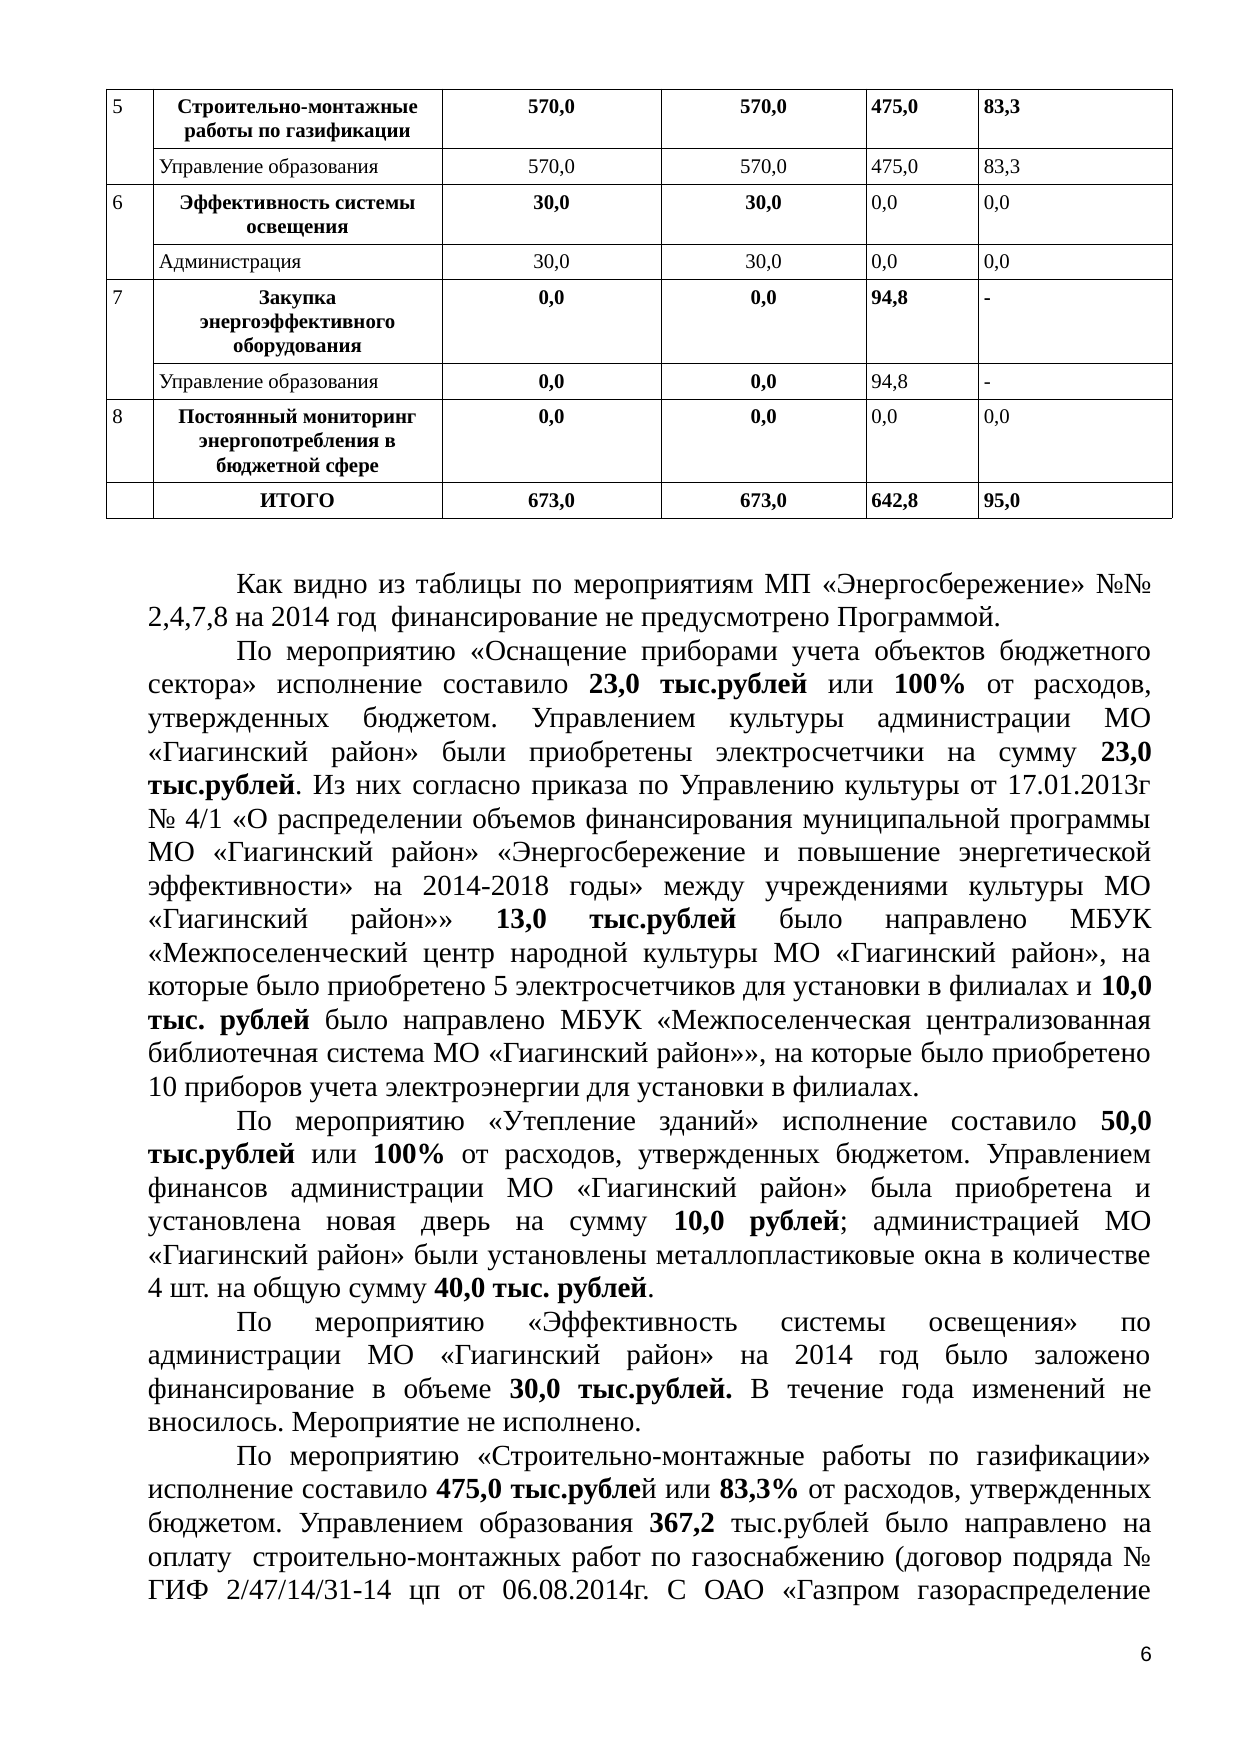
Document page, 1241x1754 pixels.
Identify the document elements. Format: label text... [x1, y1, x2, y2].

table_cell 6 [107, 185, 153, 279]
table_cell 0,0 [662, 364, 866, 398]
table_cell Эффективность системы освещения [154, 185, 442, 243]
table_cell Управление образования [154, 364, 442, 398]
text По мероприятию «Оснащение приборами учета объектов бюджетного сектора» исполнение составило 23,0 тыс.рублей или 100% от расходов, утвержденных бюджетом. Управлением культуры администрации МО «Гиагинский район» были приобретены электросчетчики на сумму 23,0 тыс.рублей. Из них согласно приказа по Управлению культуры от 17.01.2013г № 4/1 «О распределении объемов финансирования муниципальной программы МО «Гиагинский район» «Энергосбережение и повышение энергетической эффективности» на 2014-2018 годы» между учреждениями культуры МО «Гиагинский район»» 13,0 тыс.рублей было направлено МБУК «Межпоселенческий центр народной культуры МО «Гиагинский район», на которые было приобретено 5 электросчетчиков для установки в филиалах и 10,0 тыс. рублей было направлено МБУК «Межпоселенческая централизованная библиотечная система МО «Гиагинский район»», на которые было приобретено 10 приборов учета электроэнергии для установки в филиалах. [148, 633, 1152, 1103]
table_cell Строительно-монтажные работы по газификации [154, 90, 442, 148]
table_cell 83,3 [979, 90, 1172, 148]
table_cell 30,0 [443, 245, 661, 279]
table_cell 0,0 [443, 400, 661, 482]
text По мероприятию «Утепление зданий» исполнение составило 50,0 тыс.рублей или 100% от расходов, утвержденных бюджетом. Управлением финансов администрации МО «Гиагинский район» была приобретена и установлена новая дверь на сумму 10,0 рублей; администрацией МО «Гиагинский район» были установлены металлопластиковые окна в количестве 4 шт. на общую сумму 40,0 тыс. рублей. [148, 1103, 1152, 1304]
table_cell 83,3 [979, 149, 1172, 184]
table_cell 0,0 [979, 400, 1172, 482]
table_cell 475,0 [867, 149, 978, 184]
table_cell 570,0 [662, 149, 866, 184]
table_cell 30,0 [443, 185, 661, 243]
text По мероприятию «Эффективность системы освещения» по администрации МО «Гиагинский район» на 2014 год было заложено финансирование в объеме 30,0 тыс.рублей. В течение года изменений не вносилось. Мероприятие не исполнено. [148, 1304, 1152, 1438]
table_cell 0,0 [867, 245, 978, 279]
table_cell 0,0 [867, 185, 978, 243]
table_cell 94,8 [867, 364, 978, 398]
table_cell 0,0 [662, 400, 866, 482]
table_cell 570,0 [443, 90, 661, 148]
table_cell 475,0 [867, 90, 978, 148]
table_cell 94,8 [867, 280, 978, 363]
table_cell 0,0 [662, 280, 866, 363]
table_cell 673,0 [662, 483, 866, 518]
table_cell - [979, 364, 1172, 398]
text Как видно из таблицы по мероприятиям МП «Энергосбережение» №№ 2,4,7,8 на 2014 год финансирование не предусмотрено Программой. [148, 566, 1152, 633]
table_cell Закупка энергоэффективного оборудования [154, 280, 442, 363]
table_cell Постоянный мониторинг энергопотребления в бюджетной сфере [154, 400, 442, 482]
table_cell - [979, 280, 1172, 363]
table_cell 95,0 [979, 483, 1172, 518]
table_cell 0,0 [443, 364, 661, 398]
table_cell 0,0 [979, 185, 1172, 243]
table_cell 30,0 [662, 185, 866, 243]
text По мероприятию «Строительно-монтажные работы по газификации» исполнение составило 475,0 тыс.рублей или 83,3% от расходов, утвержденных бюджетом. Управлением образования 367,2 тыс.рублей было направлено на оплату строительно-монтажных работ по газоснабжению (договор подряда № ГИФ 2/47/14/31-14 цп от 06.08.2014г. С ОАО «Газпром газораспределение [148, 1438, 1152, 1606]
table_cell 5 [107, 90, 153, 184]
table_cell 0,0 [443, 280, 661, 363]
table_cell 8 [107, 400, 153, 482]
table_cell 0,0 [867, 400, 978, 482]
table_cell 642,8 [867, 483, 978, 518]
table_cell 570,0 [662, 90, 866, 148]
table_cell ИТОГО [154, 483, 442, 518]
table_cell Администрация [154, 245, 442, 279]
table_cell Управление образования [154, 149, 442, 184]
table_cell 0,0 [979, 245, 1172, 279]
table_cell 30,0 [662, 245, 866, 279]
table_cell [107, 483, 153, 518]
table_cell 673,0 [443, 483, 661, 518]
table_cell 7 [107, 280, 153, 398]
table_cell 570,0 [443, 149, 661, 184]
